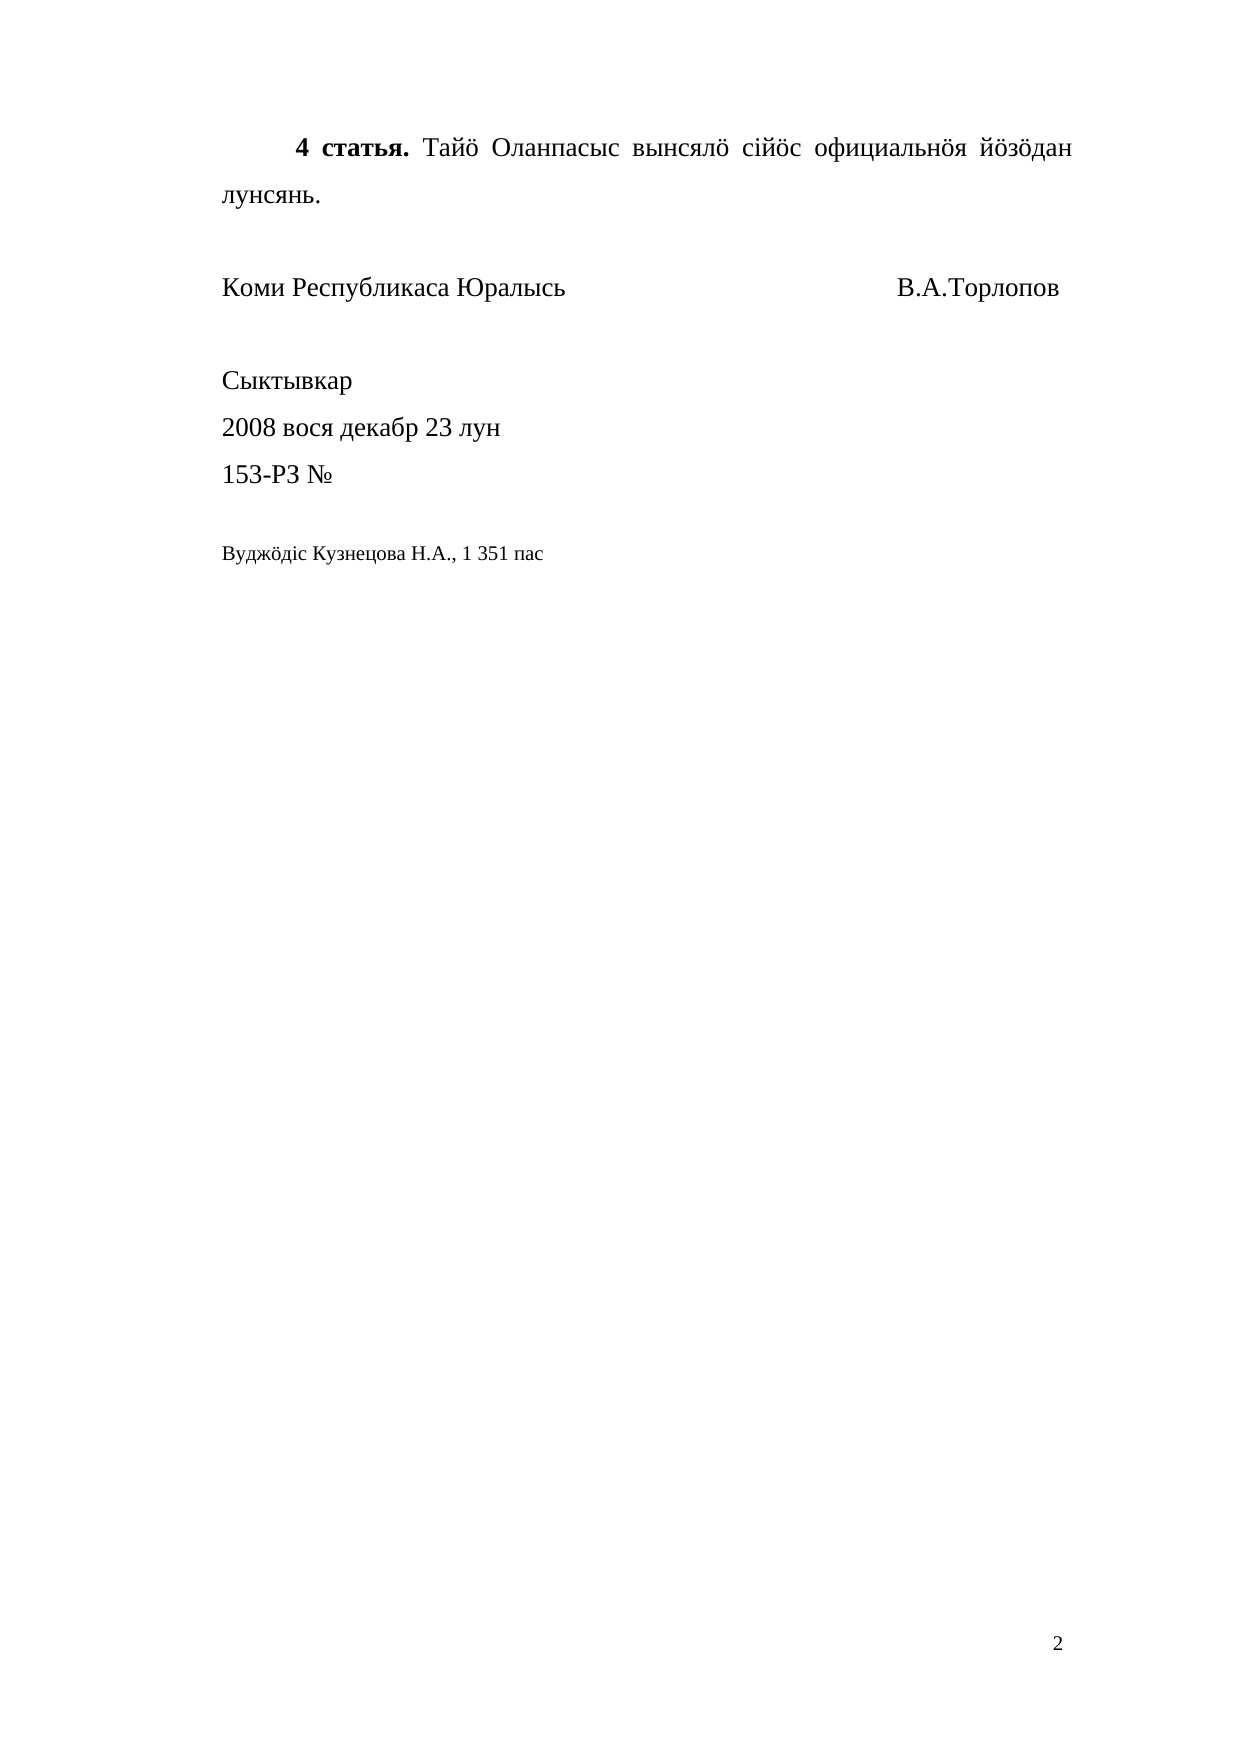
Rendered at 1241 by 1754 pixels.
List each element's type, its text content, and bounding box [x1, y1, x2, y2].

text Сыктывкар [222, 364, 1073, 396]
text 4 статья. Тайö Оланпасыс вынсялö сiйöс официальнöя йöзöдан лунсянь. [222, 131, 1073, 209]
text 153-РЗ № [222, 458, 1073, 489]
text Коми Республикаса Юралысь В.А.Торлопов [222, 271, 1073, 302]
text Вуджöдіс Кузнецова Н.А., 1 351 пас [222, 540, 1073, 564]
text 2008 вося декабр 23 лун [222, 411, 1073, 442]
